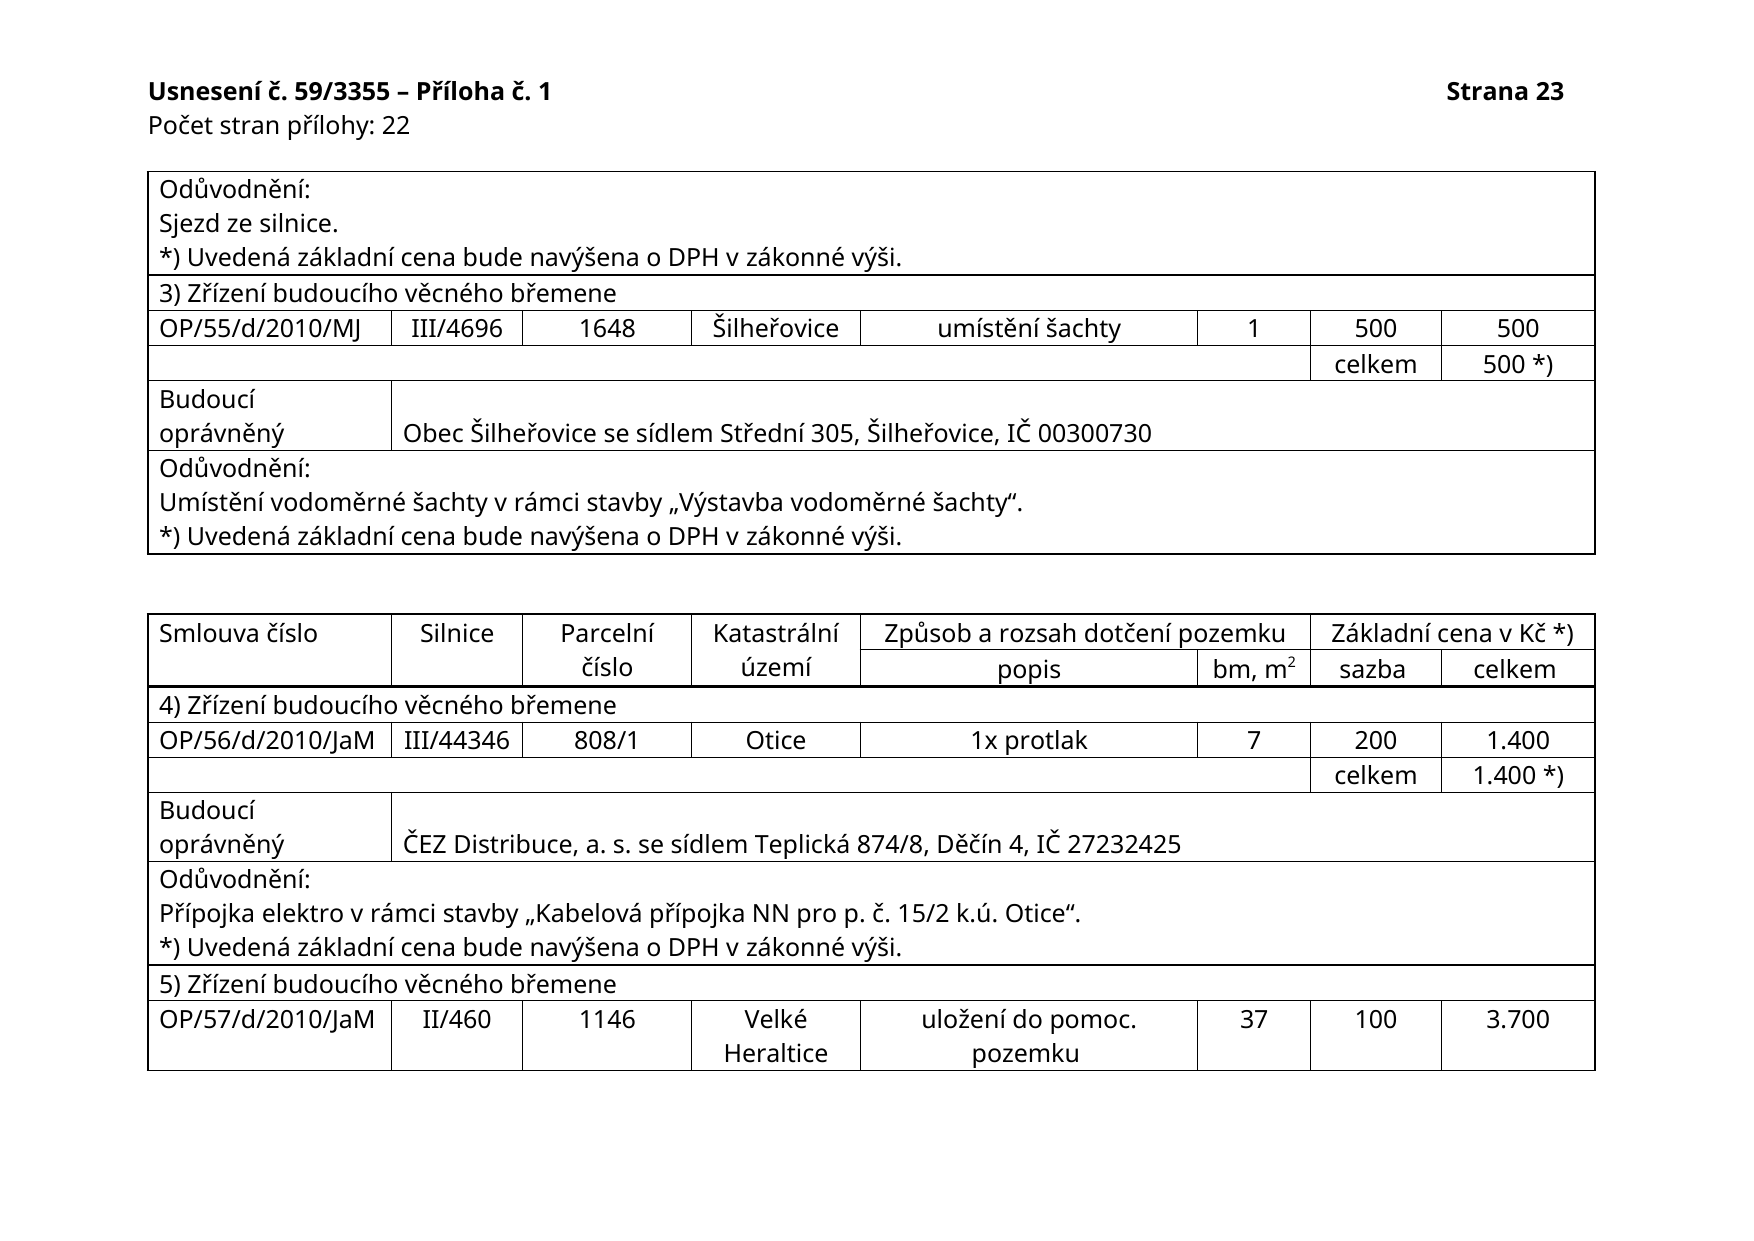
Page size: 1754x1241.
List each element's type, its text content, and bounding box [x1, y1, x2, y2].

table_header Smlouva číslo [149, 615, 391, 685]
table_cell ČEZ Distribuce, a. s. se sídlem Teplická 874/8, Děčín 4, IČ 27232425 [392, 793, 1594, 861]
table_cell 3) Zřízení budoucího věcného břemene [149, 276, 1594, 310]
table_cell uložení do pomoc. pozemku [861, 1001, 1197, 1069]
table_cell 500 [1442, 311, 1594, 345]
table_cell Obec Šilheřovice se sídlem Střední 305, Šilheřovice, IČ 00300730 [392, 381, 1594, 449]
table_header Parcelní číslo [523, 615, 691, 685]
table_cell 500 [1311, 311, 1441, 345]
table_cell 37 [1198, 1001, 1310, 1069]
table_cell 808/1 [523, 723, 691, 757]
table_cell Budoucí oprávněný [149, 793, 391, 861]
table_cell 200 [1311, 723, 1441, 757]
table_cell III/44346 [392, 723, 522, 757]
table_cell Odůvodnění: Sjezd ze silnice. *) Uvedená základní cena bude navýšena o DPH v zákonné výši. [149, 172, 1594, 274]
table_cell 1 [1198, 311, 1310, 345]
table_cell Odůvodnění: Přípojka elektro v rámci stavby „Kabelová přípojka NN pro p. č. 15/2 k.ú. Otice“. *) Uvedená základní cena bude navýšena o DPH v zákonné výši. [149, 862, 1594, 964]
table_cell Velké Heraltice [692, 1001, 860, 1069]
table_cell Odůvodnění: Umístění vodoměrné šachty v rámci stavby „Výstavba vodoměrné šachty“. *) Uvedená základní cena bude navýšena o DPH v zákonné výši. [149, 451, 1594, 553]
table_header Silnice [392, 615, 522, 685]
table_cell celkem [1311, 758, 1441, 792]
table_cell 4) Zřízení budoucího věcného břemene [149, 688, 1594, 722]
table_cell 1146 [523, 1001, 691, 1069]
table_header Základní cena v Kč *) [1311, 615, 1594, 649]
table_cell Šilheřovice [692, 311, 860, 345]
table_cell 7 [1198, 723, 1310, 757]
table_cell Budoucí oprávněný [149, 381, 391, 449]
table_cell 500 *) [1442, 346, 1594, 380]
table_cell OP/57/d/2010/JaM [149, 1001, 391, 1069]
table_cell 1x protlak [861, 723, 1197, 757]
table_cell Otice [692, 723, 860, 757]
table_cell popis [861, 650, 1197, 685]
table_cell sazba [1311, 650, 1441, 685]
table_cell OP/55/d/2010/MJ [149, 311, 391, 345]
table_cell celkem [1442, 650, 1594, 685]
table_cell 1.400 *) [1442, 758, 1594, 792]
table_cell 3.700 [1442, 1001, 1594, 1069]
table_cell II/460 [392, 1001, 522, 1069]
table_header Katastrální území [692, 615, 860, 685]
table_cell celkem [1311, 346, 1441, 380]
table_cell 1.400 [1442, 723, 1594, 757]
table_cell bm, m2 [1198, 650, 1310, 685]
table_cell [149, 758, 1310, 792]
table_cell 1648 [523, 311, 691, 345]
table_cell [149, 346, 1310, 380]
table_cell 100 [1311, 1001, 1441, 1069]
table_cell 5) Zřízení budoucího věcného břemene [149, 966, 1594, 1000]
table_cell III/4696 [392, 311, 522, 345]
table_header Způsob a rozsah dotčení pozemku [861, 615, 1310, 649]
table_cell OP/56/d/2010/JaM [149, 723, 391, 757]
table_cell umístění šachty [861, 311, 1197, 345]
